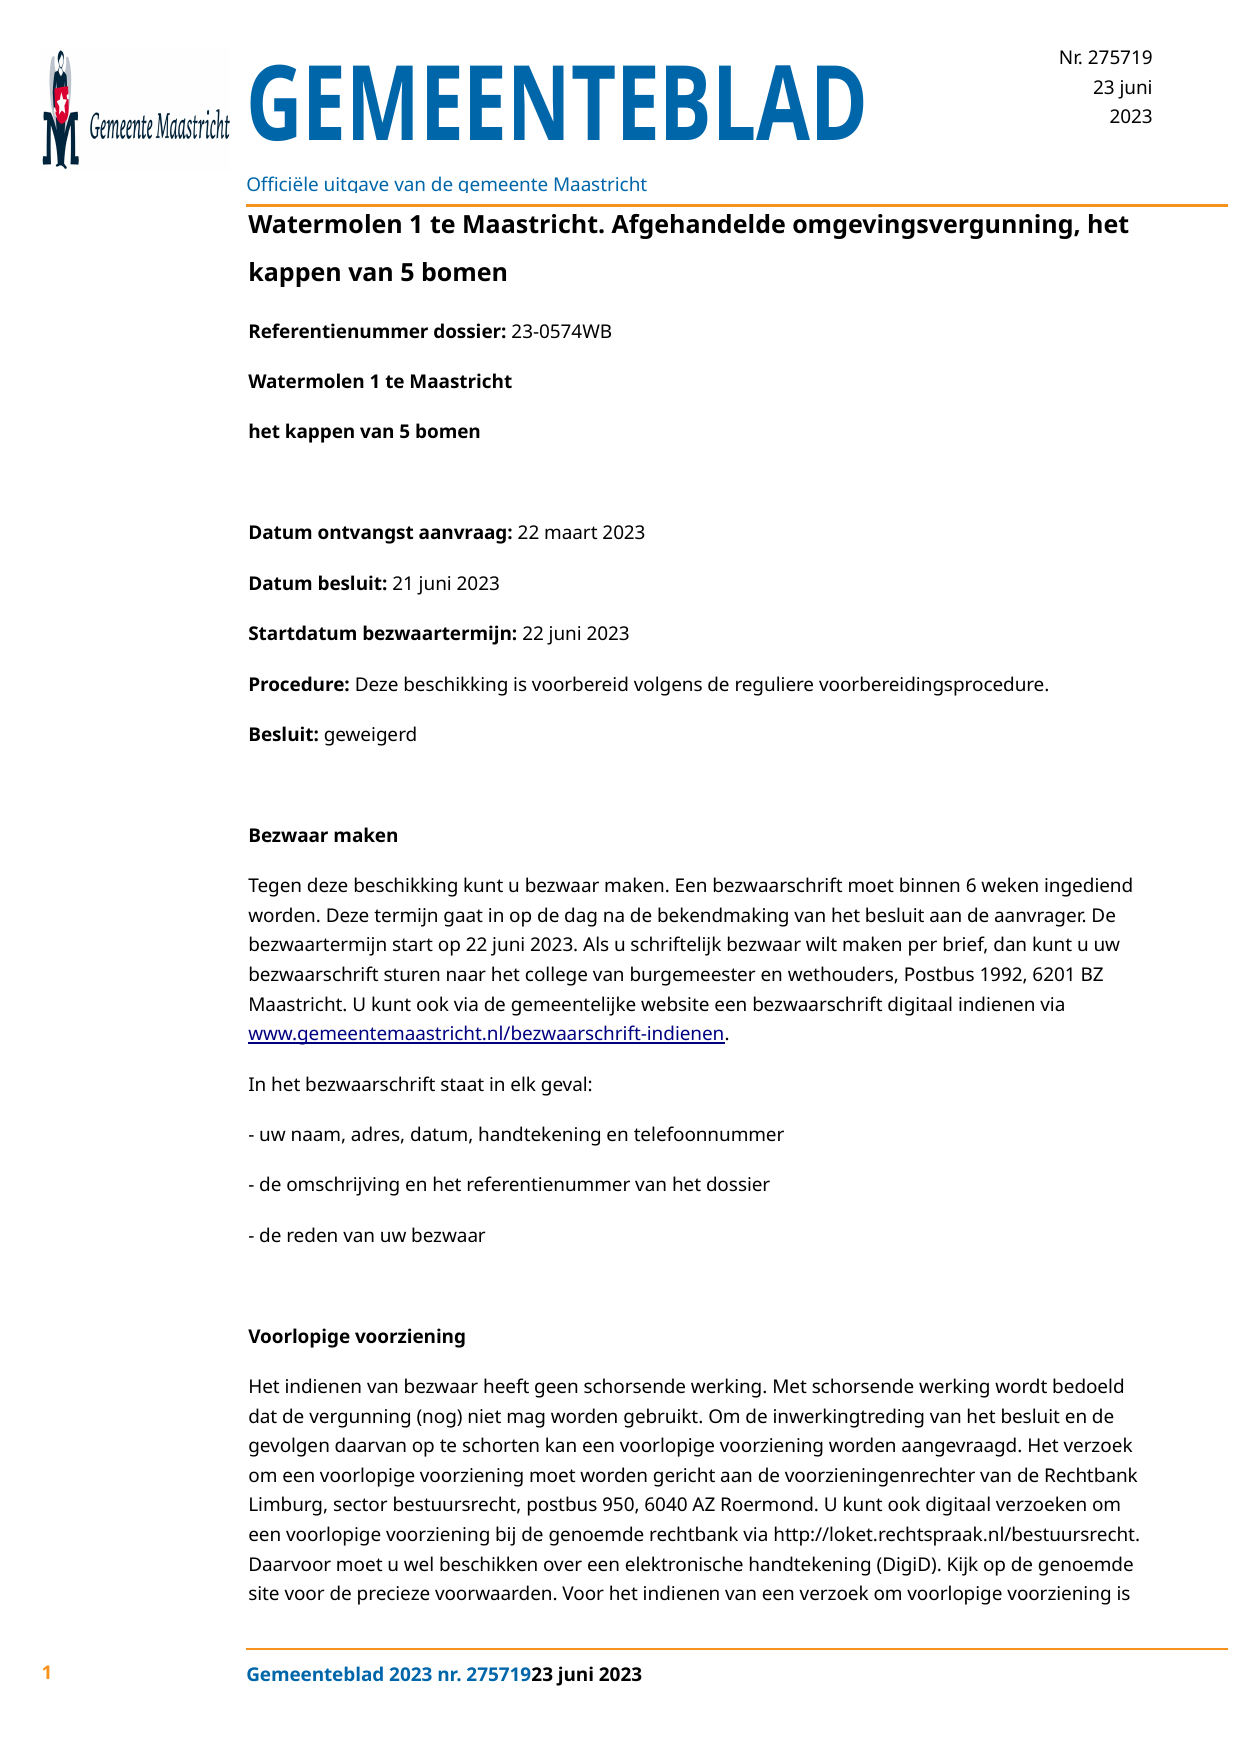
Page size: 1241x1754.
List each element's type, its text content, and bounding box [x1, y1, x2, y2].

text Tegen deze beschikking kunt u bezwaar maken. Een bezwaarschrift moet binnen 6 weken ingediend worden. Deze termijn gaat in op de dag na de bekendmaking van het besluit aan de aanvrager. De bezwaartermijn start op 22 juni 2023. Als u schriftelijk bezwaar wilt maken per brief, dan kunt u uw bezwaarschrift sturen naar het college van burgemeester en wethouders, Postbus 1992, 6201 BZ Maastricht. U kunt ook via de gemeentelijke website een bezwaarschrift digitaal indienen via www.gemeentemaastricht.nl/bezwaarschrift-indienen. [248, 872, 1152, 1046]
text Watermolen 1 te Maastricht. Afgehandelde omgevingsvergunning, het kappen van 5 bomen [248, 207, 1152, 288]
text Datum ontvangst aanvraag: 22 maart 2023 [248, 519, 1152, 545]
text - uw naam, adres, datum, handtekening en telefoonnummer [248, 1121, 1152, 1147]
text Watermolen 1 te Maastricht [248, 368, 1152, 394]
picture [41, 47, 231, 172]
text Datum besluit: 21 juni 2023 [248, 570, 1152, 596]
text Procedure: Deze beschikking is voorbereid volgens de reguliere voorbereidingsprocedure. [248, 671, 1152, 697]
text Besluit: geweigerd [248, 721, 1152, 747]
text In het bezwaarschrift staat in elk geval: [248, 1071, 1152, 1097]
text Voorlopige voorziening [248, 1323, 1152, 1349]
text Referentienummer dossier: 23-0574WB [248, 318, 1152, 344]
text - de reden van uw bezwaar [248, 1222, 1152, 1248]
text het kappen van 5 bomen [248, 419, 1152, 444]
text - de omschrijving en het referentienummer van het dossier [248, 1172, 1152, 1197]
text Startdatum bezwaartermijn: 22 juni 2023 [248, 620, 1152, 646]
text Het indienen van bezwaar heeft geen schorsende werking. Met schorsende werking wordt bedoeld dat de vergunning (nog) niet mag worden gebruikt. Om de inwerkingtreding van het besluit en de gevolgen daarvan op te schorten kan een voorlopige voorziening worden aangevraagd. Het verzoek om een voorlopige voorziening moet worden gericht aan de voorzieningenrechter van de Rechtbank Limburg, sector bestuursrecht, postbus 950, 6040 AZ Roermond. U kunt ook digitaal verzoeken om een voorlopige voorziening bij de genoemde rechtbank via http://loket.rechtspraak.nl/bestuursrecht. Daarvoor moet u wel beschikken over een elektronische handtekening (DigiD). Kijk op de genoemde site voor de precieze voorwaarden. Voor het indienen van een verzoek om voorlopige voorziening is [248, 1373, 1152, 1606]
text Bezwaar maken [248, 822, 1152, 848]
